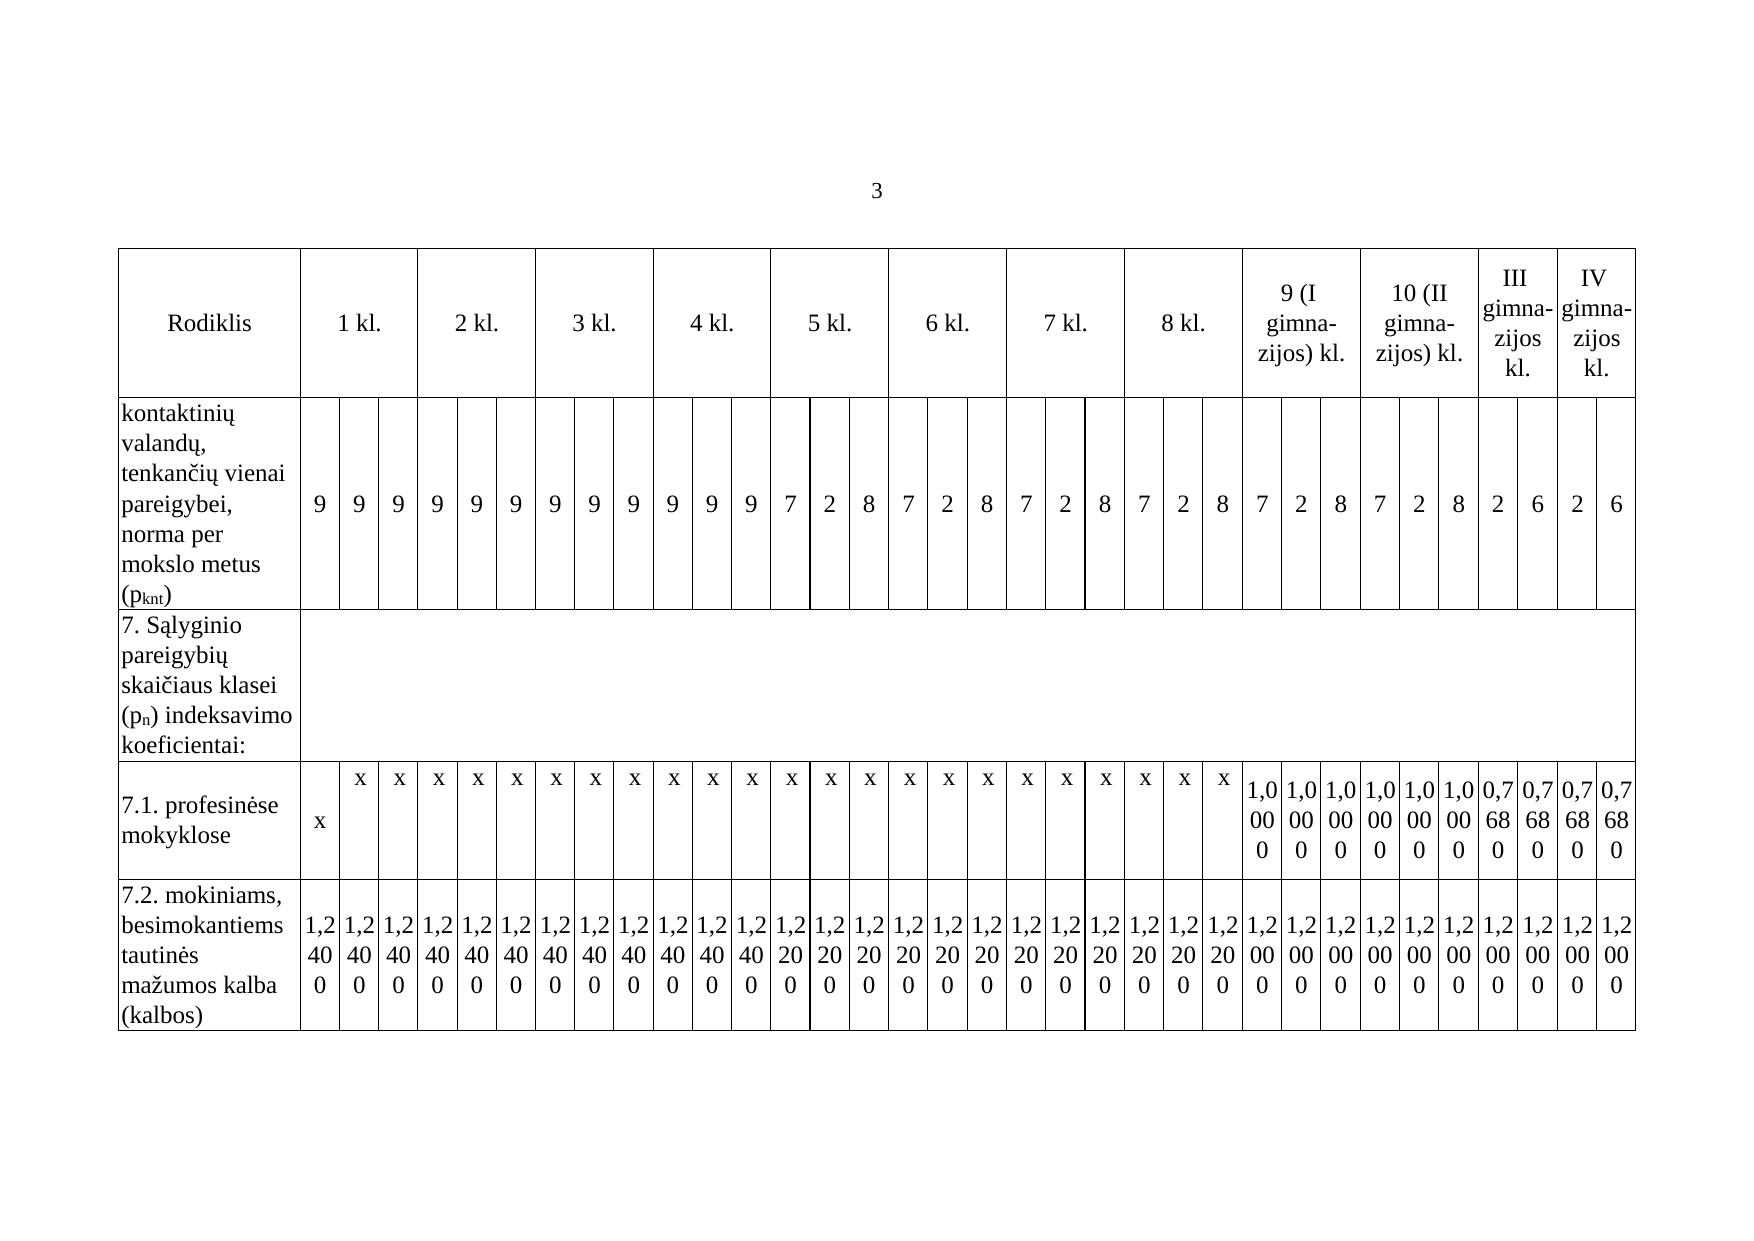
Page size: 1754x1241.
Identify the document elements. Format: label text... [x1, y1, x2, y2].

table_cell 7 [1243, 398, 1281, 609]
table_cell x [654, 762, 692, 879]
table_cell 2 [1282, 398, 1320, 609]
table_cell 1,2000 [1361, 880, 1399, 1030]
table_header III gimna-zijos kl. [1479, 249, 1557, 397]
table_cell 1,0000 [1439, 762, 1478, 879]
table_cell kontaktinių valandų, tenkančių vienai pareigybei, norma per mokslo metus (pknt) [119, 398, 300, 609]
table_cell 1,2200 [1203, 880, 1242, 1030]
table_cell 1,2200 [1125, 880, 1163, 1030]
table_cell x [497, 762, 535, 879]
table_cell x [771, 762, 809, 879]
table_header 5 kl. [771, 249, 888, 397]
table_cell 1,2400 [458, 880, 496, 1030]
table_cell 1,2400 [614, 880, 653, 1030]
table_cell 1,0000 [1282, 762, 1320, 879]
table_cell 9 [536, 398, 574, 609]
table_cell 7. Sąlyginio pareigybių skaičiaus klasei (pn) indeksavimo koeficientai: [119, 610, 300, 761]
table_cell 7.1. profesinėse mokyklose [119, 762, 300, 879]
table_cell [301, 610, 1635, 761]
table_header 4 kl. [654, 249, 770, 397]
table_cell 1,0000 [1400, 762, 1438, 879]
table_cell 2 [1558, 398, 1596, 609]
table_cell 9 [301, 398, 339, 609]
table_cell 0,7680 [1597, 762, 1635, 879]
table_cell 0,7680 [1558, 762, 1596, 879]
table_cell x [340, 762, 378, 879]
table_cell 1,2000 [1479, 880, 1517, 1030]
table_cell x [575, 762, 613, 879]
table_cell 1,0000 [1321, 762, 1360, 879]
table_cell 0,7680 [1518, 762, 1557, 879]
table_cell 1,2000 [1439, 880, 1478, 1030]
table_header 10 (II gimna- zijos) kl. [1361, 249, 1478, 397]
table_cell 8 [1439, 398, 1478, 609]
table_cell 1,2400 [732, 880, 770, 1030]
table_cell 1,2200 [811, 880, 849, 1030]
table_cell 1,2000 [1518, 880, 1557, 1030]
table_cell 1,2400 [418, 880, 457, 1030]
table_cell x [732, 762, 770, 879]
table_cell 1,0000 [1361, 762, 1399, 879]
table_cell x [1086, 762, 1124, 879]
table_cell 1,2200 [1086, 880, 1124, 1030]
table_cell 6 [1518, 398, 1557, 609]
table_cell x [1046, 762, 1084, 879]
table_cell 7 [1361, 398, 1399, 609]
table_cell 8 [1203, 398, 1242, 609]
table_cell 1,2200 [1164, 880, 1202, 1030]
table_header 9 (I gimna-zijos) kl. [1243, 249, 1360, 397]
table_cell 1,2400 [575, 880, 613, 1030]
table_header 3 kl. [536, 249, 653, 397]
table_cell x [1007, 762, 1045, 879]
table_cell 8 [850, 398, 888, 609]
table_cell 9 [418, 398, 457, 609]
table_cell x [418, 762, 457, 879]
table_cell 1,0000 [1243, 762, 1281, 879]
table_cell 1,2200 [928, 880, 967, 1030]
table_cell 1,2000 [1243, 880, 1281, 1030]
table_cell 7 [889, 398, 927, 609]
table_cell 8 [968, 398, 1006, 609]
table_cell 9 [575, 398, 613, 609]
table_cell 1,2000 [1282, 880, 1320, 1030]
table_cell 0,7680 [1479, 762, 1517, 879]
table_cell 1,2400 [497, 880, 535, 1030]
table_cell 9 [732, 398, 770, 609]
table_cell 1,2400 [536, 880, 574, 1030]
table_cell 7 [1007, 398, 1045, 609]
table_cell x [1164, 762, 1202, 879]
table_cell 1,2200 [968, 880, 1006, 1030]
table_cell x [928, 762, 967, 879]
table_header 1 kl. [301, 249, 417, 397]
table_cell 9 [614, 398, 653, 609]
table_cell 9 [379, 398, 417, 609]
table_cell 1,2400 [654, 880, 692, 1030]
table_cell 9 [693, 398, 731, 609]
table_cell 7.2. mokiniams, besimokantiems tautinės mažumos kalba (kalbos) [119, 880, 300, 1030]
table_cell 1,2200 [889, 880, 927, 1030]
table_cell 2 [1400, 398, 1438, 609]
table_cell x [458, 762, 496, 879]
table_cell 7 [1125, 398, 1163, 609]
table_cell 9 [654, 398, 692, 609]
table_cell x [301, 762, 339, 879]
table_header 6 kl. [889, 249, 1006, 397]
table_cell 1,2200 [771, 880, 809, 1030]
table_cell x [379, 762, 417, 879]
table_cell x [889, 762, 927, 879]
table_cell 1,2200 [850, 880, 888, 1030]
table_cell 1,2000 [1400, 880, 1438, 1030]
table_cell 1,2200 [1046, 880, 1084, 1030]
table_header 8 kl. [1125, 249, 1242, 397]
table_cell 1,2400 [379, 880, 417, 1030]
table_cell 8 [1321, 398, 1360, 609]
table_cell x [693, 762, 731, 879]
table_cell 1,2400 [693, 880, 731, 1030]
table_cell 8 [1086, 398, 1124, 609]
table_cell 9 [340, 398, 378, 609]
table_cell 9 [458, 398, 496, 609]
table_cell 1,2000 [1597, 880, 1635, 1030]
table_cell 1,2200 [1007, 880, 1045, 1030]
table_cell 2 [1164, 398, 1202, 609]
table_cell 2 [811, 398, 849, 609]
table_cell x [850, 762, 888, 879]
table_cell 2 [928, 398, 967, 609]
table_cell 2 [1046, 398, 1084, 609]
table_cell x [536, 762, 574, 879]
table_cell x [968, 762, 1006, 879]
table_header IV gimna-zijos kl. [1558, 249, 1635, 397]
table_cell 6 [1597, 398, 1635, 609]
table_header 7 kl. [1007, 249, 1124, 397]
table_cell 2 [1479, 398, 1517, 609]
table_cell x [1203, 762, 1242, 879]
table_cell 1,2400 [340, 880, 378, 1030]
table_cell x [1125, 762, 1163, 879]
table_cell 1,2000 [1558, 880, 1596, 1030]
table_cell 1,2400 [301, 880, 339, 1030]
table_cell 9 [497, 398, 535, 609]
table_header Rodiklis [119, 249, 300, 397]
table_cell 1,2000 [1321, 880, 1360, 1030]
table_cell 7 [771, 398, 809, 609]
table_header 2 kl. [418, 249, 535, 397]
table_cell x [811, 762, 849, 879]
table_cell x [614, 762, 653, 879]
